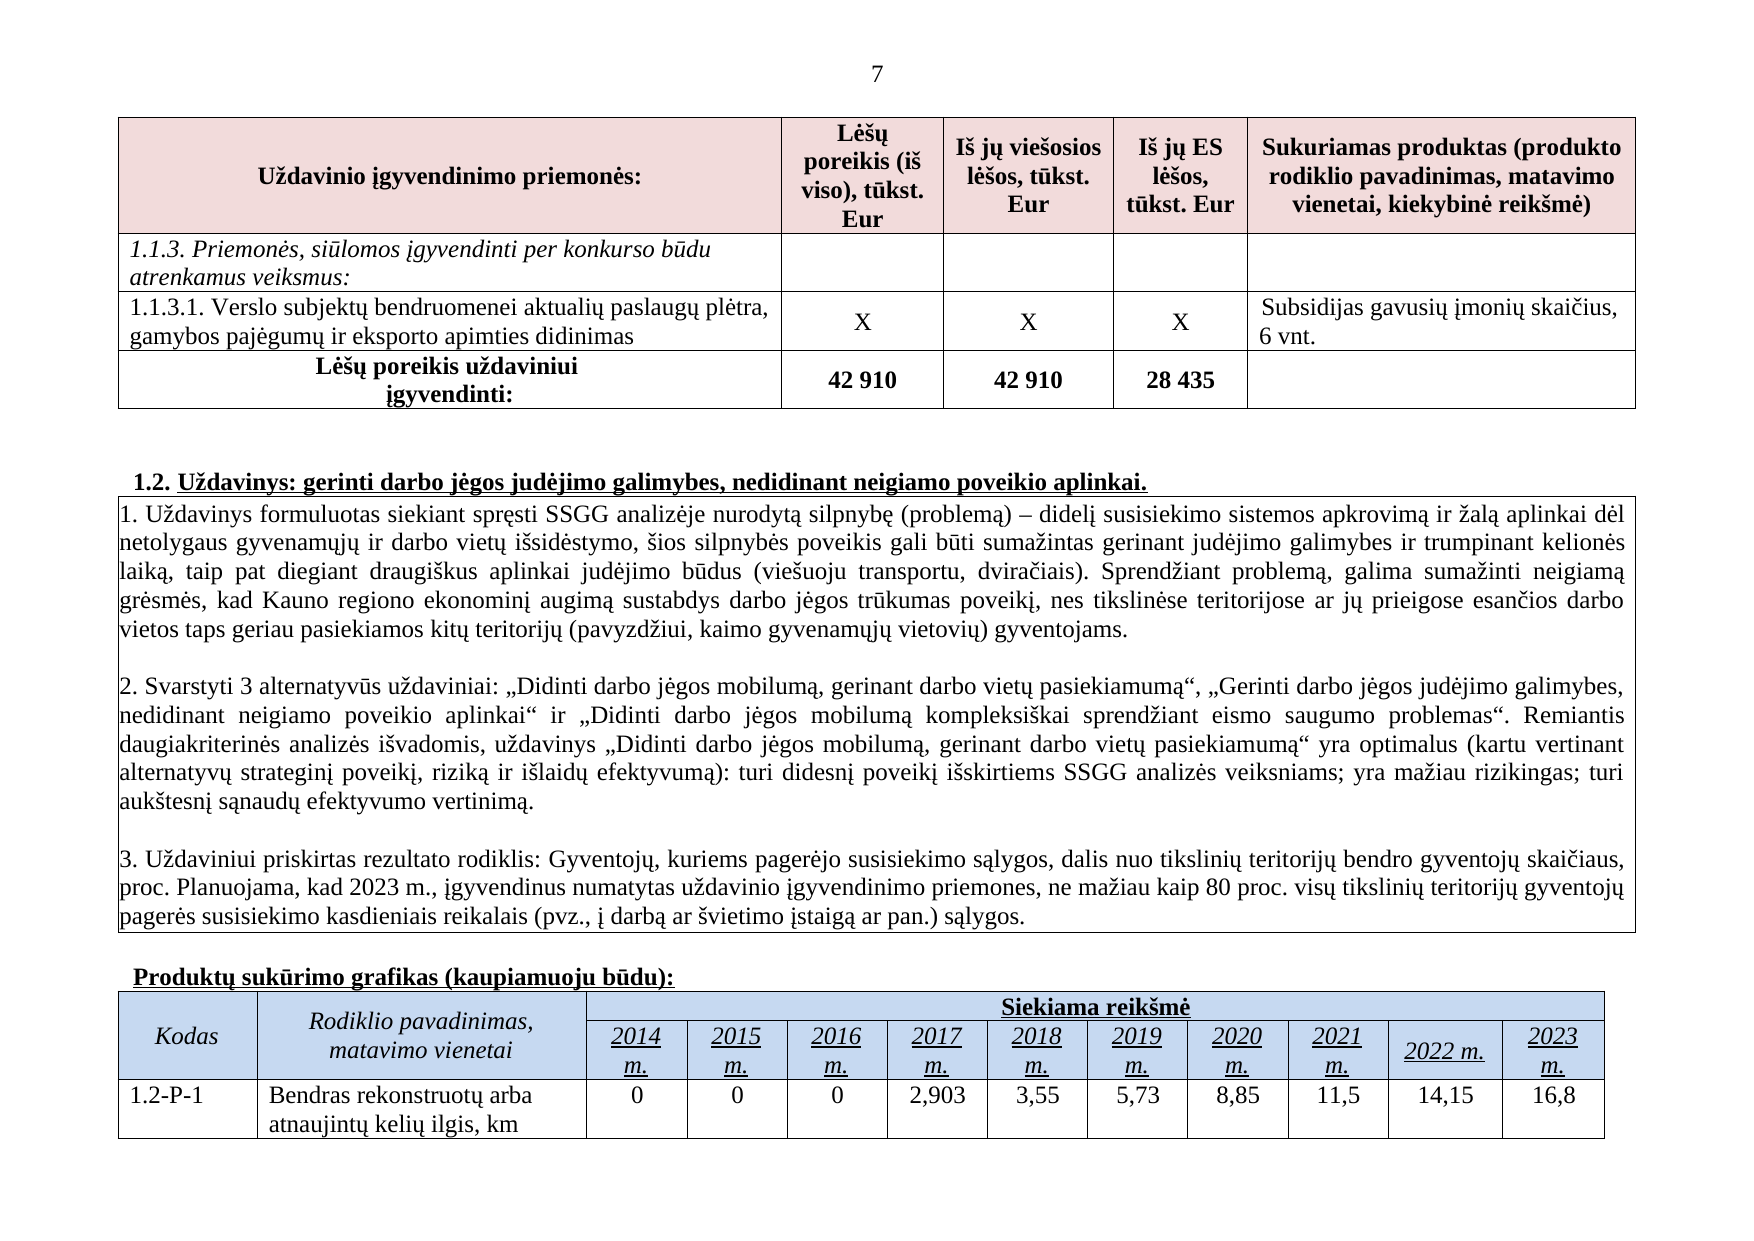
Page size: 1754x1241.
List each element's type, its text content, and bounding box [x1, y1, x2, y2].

table_header Iš jų viešosios lėšos, tūkst. Eur [944, 118, 1113, 233]
table_cell 42 910 [782, 351, 943, 408]
table_cell 2015 m. [688, 1021, 787, 1079]
table_cell X [782, 292, 943, 350]
table_cell 2019 m. [1088, 1021, 1187, 1079]
table_cell 2016 m. [788, 1021, 887, 1079]
table_cell 14,15 [1389, 1080, 1502, 1137]
table_header Siekiama reikšmė [587, 992, 1604, 1020]
table_cell [1114, 234, 1247, 291]
table_cell 2023 m. [1503, 1021, 1604, 1079]
table_cell 2022 m. [1389, 1021, 1502, 1079]
table_cell [1248, 351, 1635, 408]
table_cell 28 435 [1114, 351, 1247, 408]
table_header Iš jų ES lėšos, tūkst. Eur [1114, 118, 1247, 233]
text Produktų sukūrimo grafikas (kaupiamuoju būdu): [118, 962, 1636, 991]
table_cell 2017 m. [888, 1021, 987, 1079]
table_cell 2021 m. [1289, 1021, 1388, 1079]
table_cell 5,73 [1088, 1080, 1187, 1137]
table_cell 8,85 [1188, 1080, 1288, 1137]
table_header Sukuriamas produktas (produkto rodiklio pavadinimas, matavimo vienetai, kiekybinė reikšmė) [1248, 118, 1635, 233]
table_cell [1605, 1020, 1636, 1079]
table_cell X [944, 292, 1113, 350]
text 3. Uždaviniui priskirtas rezultato rodiklis: Gyventojų, kuriems pagerėjo susisiekimo sąlygos, dalis nuo tikslinių teritorijų bendro gyventojų skaičiaus, proc. Planuojama, kad 2023 m., įgyvendinus numatytas uždavinio įgyvendinimo priemones, ne mažiau kaip 80 proc. visų tikslinių teritorijų gyventojų pagerės susisiekimo kasdieniais reikalais (pvz., į darbą ar švietimo įstaigą ar pan.) sąlygos. [119, 841, 1635, 932]
table_cell Subsidijas gavusių įmonių skaičius, 6 vnt. [1248, 292, 1635, 350]
table_cell 0 [587, 1080, 687, 1137]
table_cell [782, 234, 943, 291]
table_cell 11,5 [1289, 1080, 1388, 1137]
table_cell [1605, 1079, 1636, 1137]
table_header Kodas [119, 992, 257, 1079]
table_cell 0 [788, 1080, 887, 1137]
table_cell 42 910 [944, 351, 1113, 408]
table_header Rodiklio pavadinimas, matavimo vienetai [258, 992, 586, 1079]
table_cell [944, 234, 1113, 291]
table_cell [1248, 234, 1635, 291]
table_cell 1.1.3. Priemonės, siūlomos įgyvendinti per konkurso būdu atrenkamus veiksmus: [119, 234, 781, 291]
table_cell 2,903 [888, 1080, 987, 1137]
table_cell 1.2-P-1 [119, 1080, 257, 1137]
table_cell 1.1.3.1. Verslo subjektų bendruomenei aktualių paslaugų plėtra, gamybos pajėgumų ir eksporto apimties didinimas [119, 292, 781, 350]
table_cell Bendras rekonstruotų arba atnaujintų kelių ilgis, km [258, 1080, 586, 1137]
table_cell X [1114, 292, 1247, 350]
table_header Uždavinio įgyvendinimo priemonės: [119, 118, 781, 233]
table_cell 0 [688, 1080, 787, 1137]
table_header [1605, 991, 1636, 1020]
text 2. Svarstyti 3 alternatyvūs uždaviniai: „Didinti darbo jėgos mobilumą, gerinant darbo vietų pasiekiamumą“, „Gerinti darbo jėgos judėjimo galimybes, nedidinant neigiamo poveikio aplinkai“ ir „Didinti darbo jėgos mobilumą kompleksiškai sprendžiant eismo saugumo problemas“. Remiantis daugiakriterinės analizės išvadomis, uždavinys „Didinti darbo jėgos mobilumą, gerinant darbo vietų pasiekiamumą“ yra optimalus (kartu vertinant alternatyvų strateginį poveikį, riziką ir išlaidų efektyvumą): turi didesnį poveikį išskirtiems SSGG analizės veiksniams; yra mažiau rizikingas; turi aukštesnį sąnaudų efektyvumo vertinimą. [119, 668, 1635, 815]
table_header Lėšų poreikis (iš viso), tūkst. Eur [782, 118, 943, 233]
table_cell 16,8 [1503, 1080, 1604, 1137]
table_cell 3,55 [988, 1080, 1087, 1137]
text 1. Uždavinys formuluotas siekiant spręsti SSGG analizėje nurodytą silpnybę (problemą) – didelį susisiekimo sistemos apkrovimą ir žalą aplinkai dėl netolygaus gyvenamųjų ir darbo vietų išsidėstymo, šios silpnybės poveikis gali būti sumažintas gerinant judėjimo galimybes ir trumpinant kelionės laiką, taip pat diegiant draugiškus aplinkai judėjimo būdus (viešuoju transportu, dviračiais). Sprendžiant problemą, galima sumažinti neigiamą grėsmės, kad Kauno regiono ekonominį augimą sustabdys darbo jėgos trūkumas poveikį, nes tikslinėse teritorijose ar jų prieigose esančios darbo vietos taps geriau pasiekiamos kitų teritorijų (pavyzdžiui, kaimo gyvenamųjų vietovių) gyventojams. [119, 497, 1635, 642]
table_cell 2018 m. [988, 1021, 1087, 1079]
table_cell Lėšų poreikis uždaviniui įgyvendinti: [119, 351, 781, 408]
text 1.2. Uždavinys: gerinti darbo jėgos judėjimo galimybes, nedidinant neigiamo poveikio aplinkai. [133, 467, 1636, 496]
table_cell 2020 m. [1188, 1021, 1288, 1079]
table_cell 2014 m. [587, 1021, 687, 1079]
